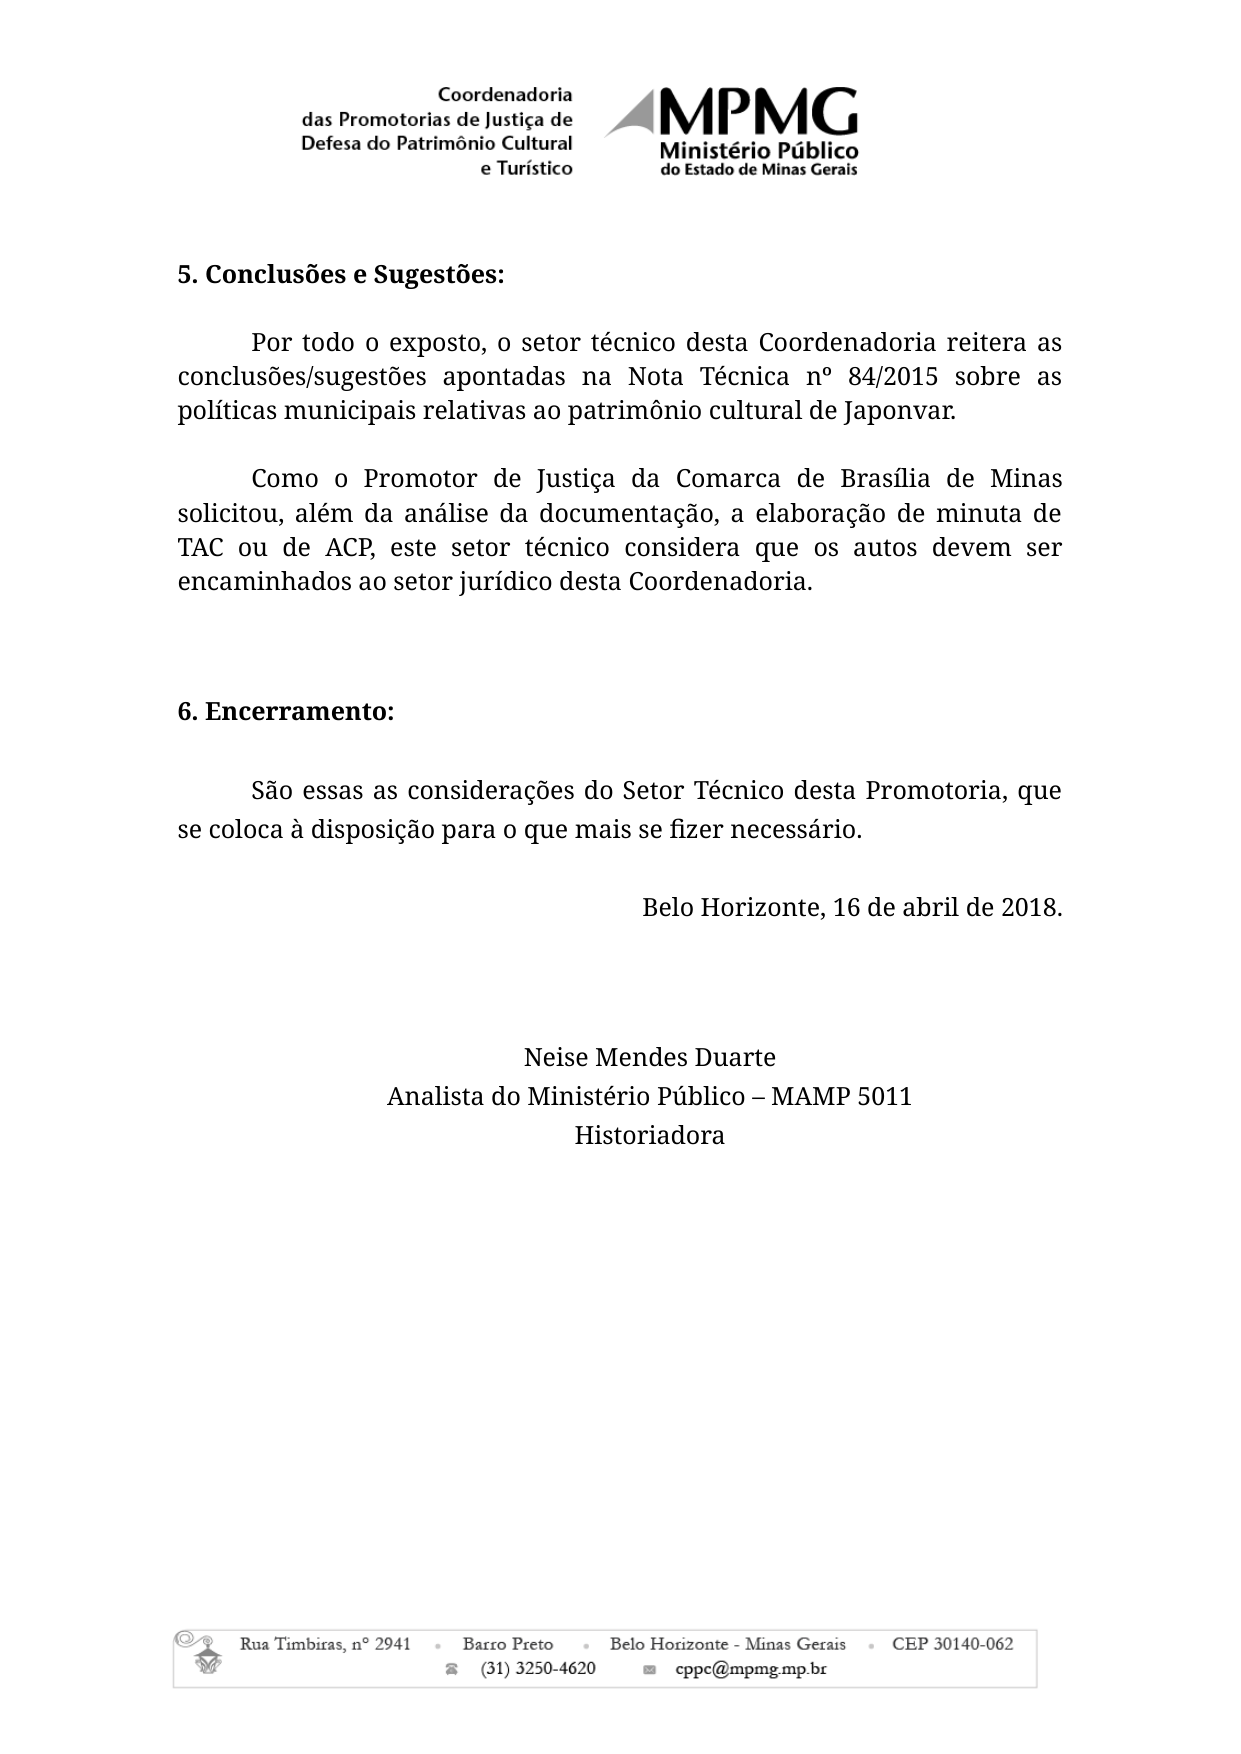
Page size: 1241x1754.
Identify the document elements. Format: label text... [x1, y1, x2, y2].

text Como o Promotor de Justiça da Comarca de Brasília de Minas solicitou, além da análise da documentação, a elaboração de minuta de TAC ou de ACP, este setor técnico considera que os autos devem ser encaminhados ao setor jurídico desta Coordenadoria. [177, 461, 1063, 597]
picture [162, 1621, 1048, 1695]
text Belo Horizonte, 16 de abril de 2018. [177, 890, 1063, 924]
table_header [155, 968, 1145, 1040]
text Por todo o exposto, o setor técnico desta Coordenadoria reitera as conclusões/sugestões apontadas na Nota Técnica nº 84/2015 sobre as políticas municipais relativas ao patrimônio cultural de Japonvar. [177, 325, 1063, 427]
picture [177, 59, 1053, 192]
text 5. Conclusões e Sugestões: [177, 257, 1063, 291]
table_cell Neise Mendes Duarte Analista do Ministério Público – MAMP 5011 Historiadora [155, 1040, 1145, 1152]
text 6. Encerramento: [177, 694, 1063, 728]
text São essas as considerações do Setor Técnico desta Promotoria, que se coloca à disposição para o que mais se fizer necessário. [177, 772, 1063, 846]
